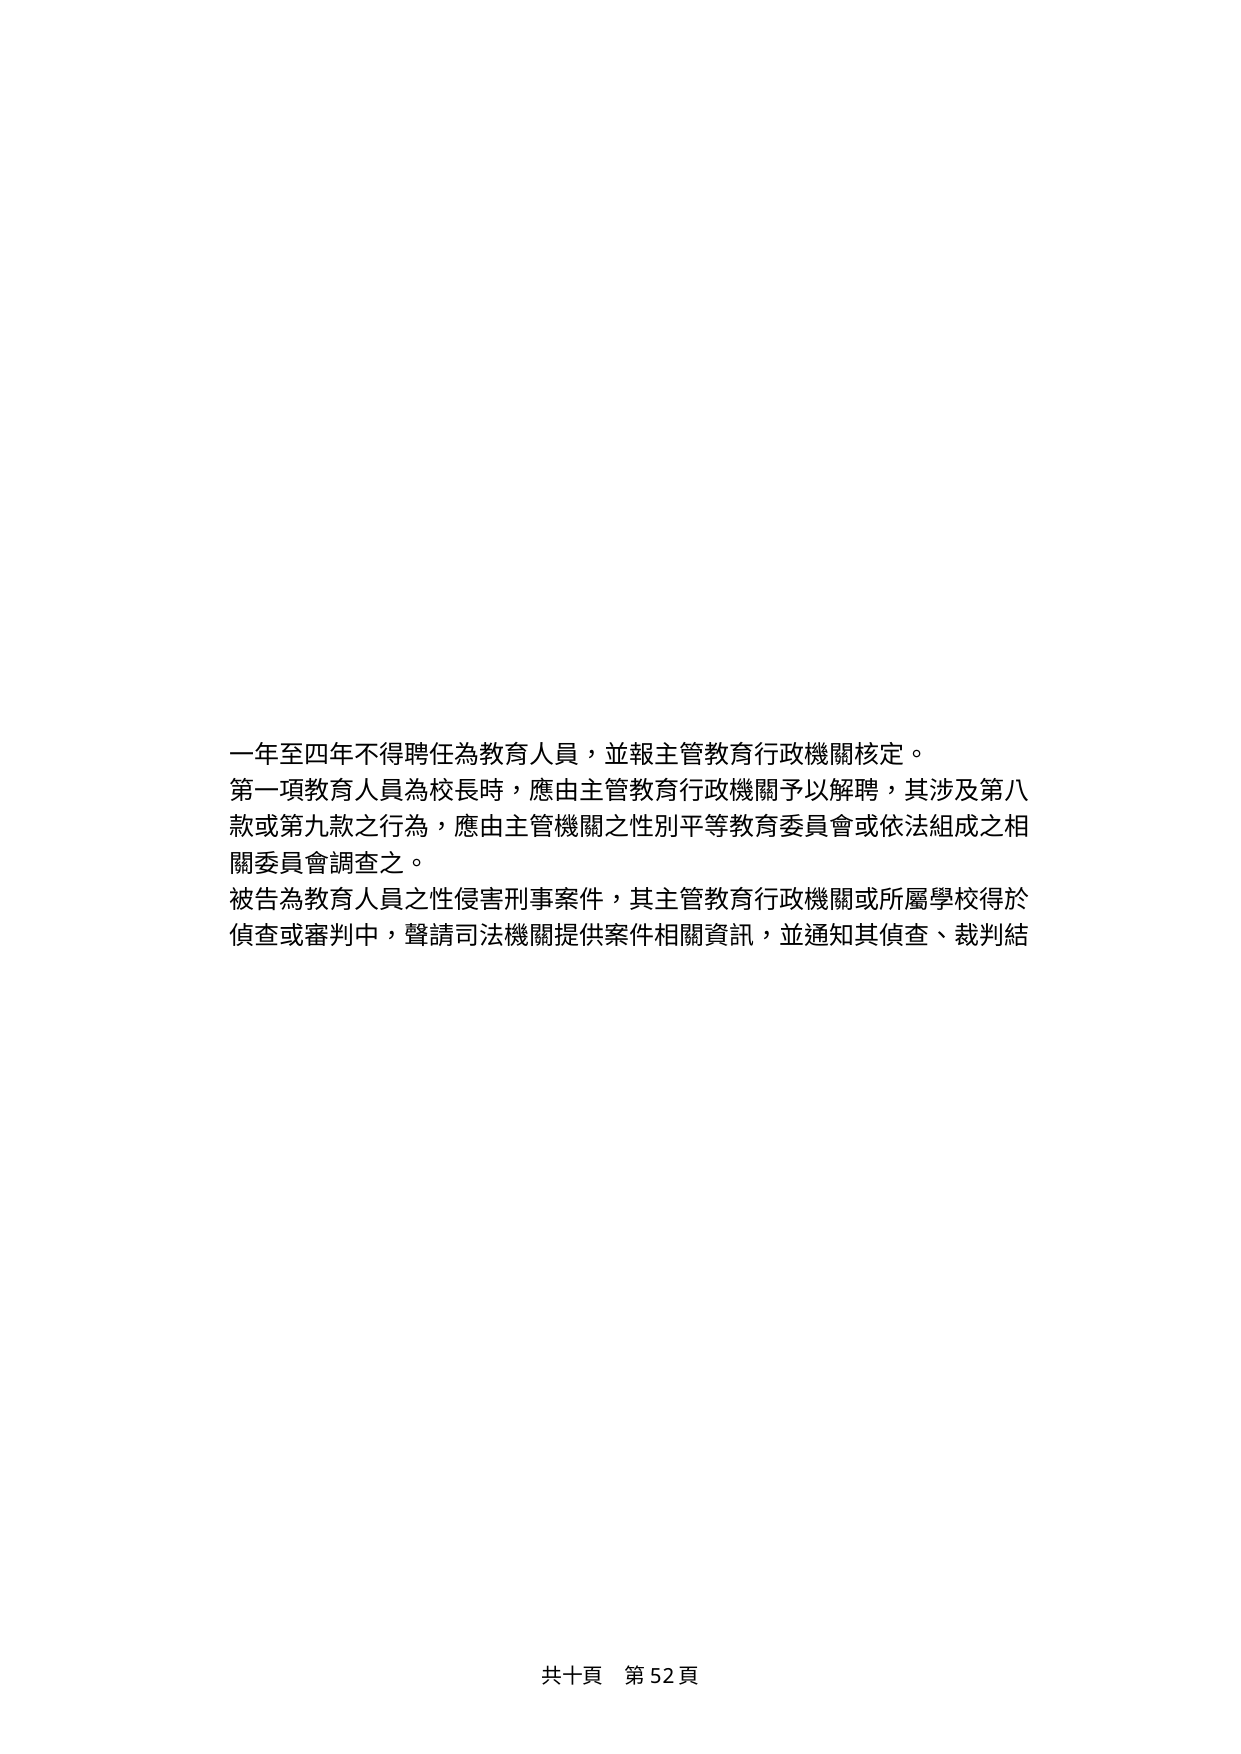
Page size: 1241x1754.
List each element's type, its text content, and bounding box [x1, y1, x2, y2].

text 偵查或審判中，聲請司法機關提供案件相關資訊，並通知其偵查、裁判結 [118, 916, 1122, 952]
text 關委員會調查之。 [118, 843, 1122, 879]
text 款或第九款之行為，應由主管機關之性別平等教育委員會或依法組成之相 [118, 807, 1122, 843]
text 被告為教育人員之性侵害刑事案件，其主管教育行政機關或所屬學校得於 [118, 879, 1122, 916]
text 第一項教育人員為校長時，應由主管教育行政機關予以解聘，其涉及第八 [118, 771, 1122, 807]
text 一年至四年不得聘任為教育人員，並報主管教育行政機關核定。 [118, 734, 1122, 771]
